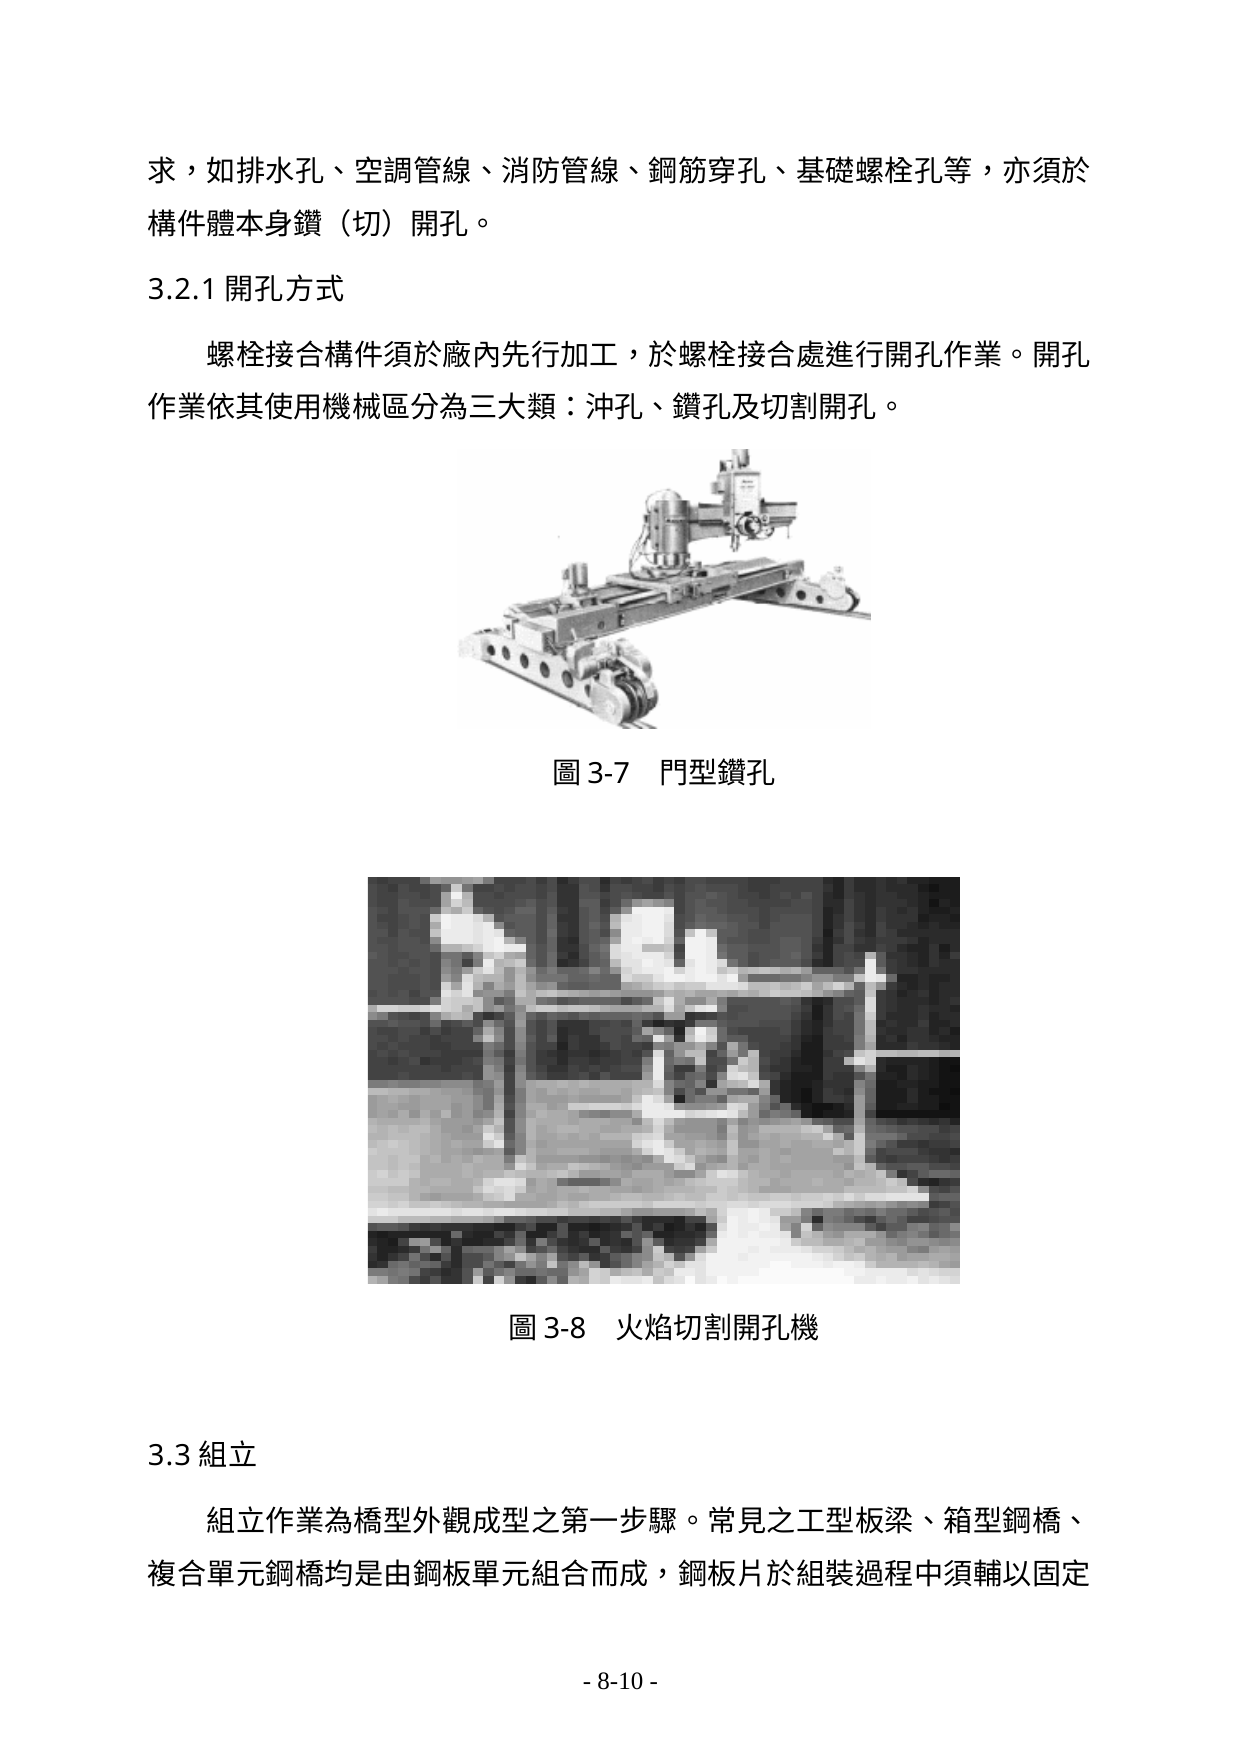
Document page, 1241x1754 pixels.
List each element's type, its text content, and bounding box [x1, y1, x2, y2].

text 螺栓接合構件須於廠內先行加工，於螺栓接合處進行開孔作業。開孔作業依其使用機械區分為三大類：沖孔、鑽孔及切割開孔。 [148, 331, 1092, 426]
text 求，如排水孔、空調管線、消防管線、鋼筋穿孔、基礎螺栓孔等，亦須於構件體本身鑽（切）開孔。 [148, 148, 1092, 243]
text 圖3-7 門型鑽孔 [235, 750, 1092, 792]
subtitle 3.3組立 [148, 1432, 1092, 1474]
text 組立作業為橋型外觀成型之第一步驟。常見之工型板梁、箱型鋼橋、複合單元鋼橋均是由鋼板單元組合而成，鋼板片於組裝過程中須輔以固定 [148, 1497, 1092, 1592]
subtitle 3.2.1開孔方式 [148, 266, 1092, 308]
text 圖3-8 火焰切割開孔機 [235, 1304, 1092, 1347]
